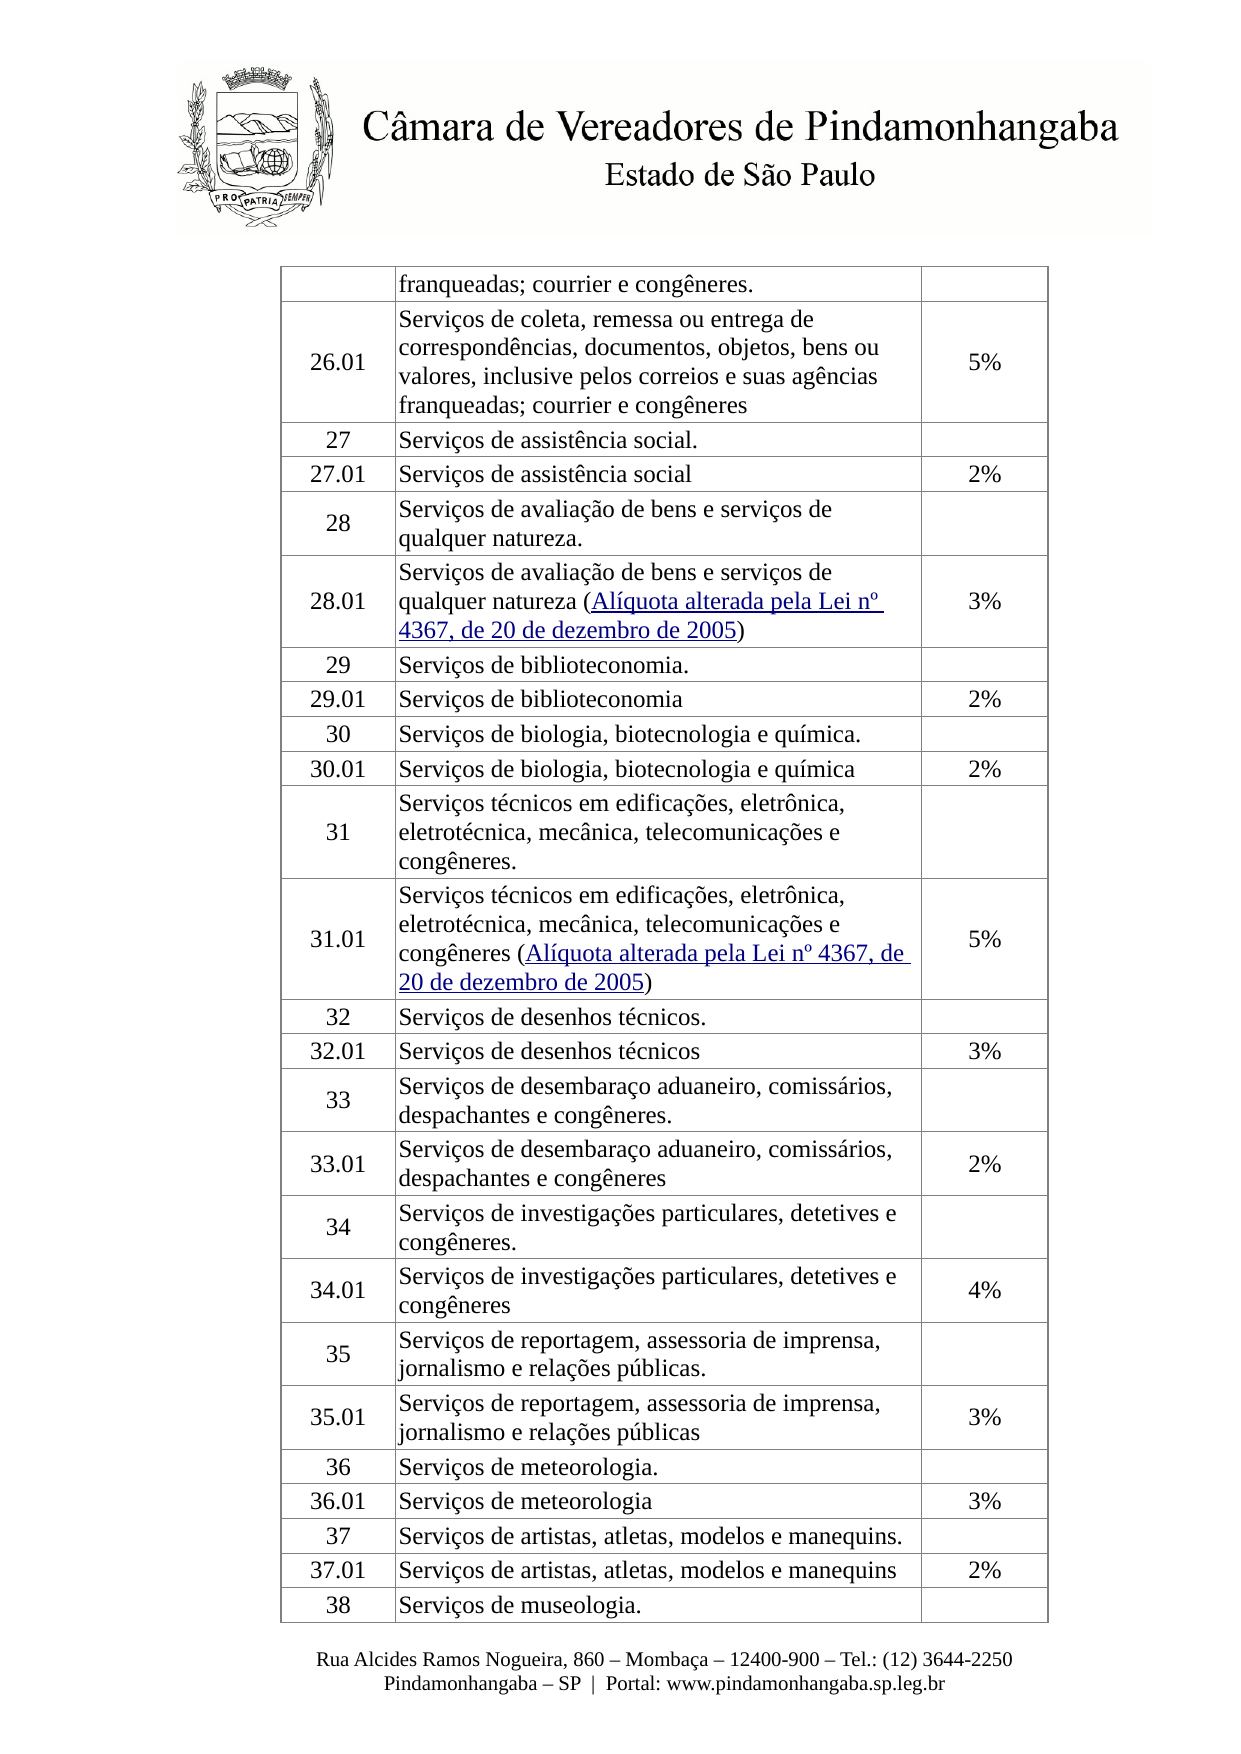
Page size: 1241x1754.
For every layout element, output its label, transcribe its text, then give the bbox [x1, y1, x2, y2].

table_cell 30 [282, 717, 395, 751]
table_cell 28 [282, 492, 395, 554]
table_cell 32 [282, 1000, 395, 1033]
table_cell 31 [282, 786, 395, 878]
table_cell Serviços de investigações particulares, detetives e congêneres [396, 1259, 921, 1322]
table_cell Serviços de biologia, biotecnologia e química [396, 752, 921, 785]
table_cell Serviços de assistência social [396, 457, 921, 491]
table_cell 3% [922, 1034, 1047, 1068]
table_cell 32.01 [282, 1034, 395, 1068]
table_cell 5% [922, 879, 1047, 998]
table_cell [282, 267, 395, 301]
table_cell 30.01 [282, 752, 395, 785]
table_cell Serviços de desembaraço aduaneiro, comissários, despachantes e congêneres. [396, 1069, 921, 1131]
table_cell [922, 1519, 1047, 1553]
table_cell [922, 648, 1047, 681]
table_cell 31.01 [282, 879, 395, 998]
table_cell [922, 1323, 1047, 1385]
table_cell 36.01 [282, 1484, 395, 1518]
table_cell 3% [922, 556, 1047, 647]
table_cell 2% [922, 457, 1047, 491]
table_cell Serviços de desenhos técnicos [396, 1034, 921, 1068]
table_cell 3% [922, 1484, 1047, 1518]
table_cell 2% [922, 752, 1047, 785]
table_cell 2% [922, 682, 1047, 716]
table_cell 35.01 [282, 1386, 395, 1448]
table_cell [922, 267, 1047, 301]
table_cell Serviços de avaliação de bens e serviços de qualquer natureza (Alíquota alterada pela Lei nº 4367, de 20 de dezembro de 2005) [396, 556, 921, 647]
table_cell Serviços de desenhos técnicos. [396, 1000, 921, 1033]
table_cell [922, 1588, 1047, 1622]
table_cell Serviços de artistas, atletas, modelos e manequins. [396, 1519, 921, 1553]
table_cell Serviços de desembaraço aduaneiro, comissários, despachantes e congêneres [396, 1132, 921, 1195]
table_cell [922, 786, 1047, 878]
table_cell 4% [922, 1259, 1047, 1322]
table_cell franqueadas; courrier e congêneres. [396, 267, 921, 301]
table_cell 36 [282, 1450, 395, 1483]
table_cell 2% [922, 1554, 1047, 1587]
table_cell Serviços técnicos em edificações, eletrônica, eletrotécnica, mecânica, telecomunicações e congêneres (Alíquota alterada pela Lei nº 4367, de 20 de dezembro de 2005) [396, 879, 921, 998]
table_cell 33.01 [282, 1132, 395, 1195]
table_cell 34.01 [282, 1259, 395, 1322]
table_cell 28.01 [282, 556, 395, 647]
table_cell Serviços técnicos em edificações, eletrônica, eletrotécnica, mecânica, telecomunicações e congêneres. [396, 786, 921, 878]
table_cell Serviços de museologia. [396, 1588, 921, 1622]
table_cell [922, 1000, 1047, 1033]
table_cell Serviços de meteorologia. [396, 1450, 921, 1483]
table_cell 35 [282, 1323, 395, 1385]
table_cell Serviços de assistência social. [396, 423, 921, 456]
table_cell 27 [282, 423, 395, 456]
table_cell [922, 423, 1047, 456]
table_cell 3% [922, 1386, 1047, 1448]
table_cell 26.01 [282, 302, 395, 422]
picture [177, 59, 1152, 236]
table_cell 2% [922, 1132, 1047, 1195]
table_cell Serviços de avaliação de bens e serviços de qualquer natureza. [396, 492, 921, 554]
table_cell [922, 1069, 1047, 1131]
table_cell Serviços de meteorologia [396, 1484, 921, 1518]
table_cell Serviços de biblioteconomia [396, 682, 921, 716]
table_cell 27.01 [282, 457, 395, 491]
table_cell Serviços de biologia, biotecnologia e química. [396, 717, 921, 751]
table_cell 37 [282, 1519, 395, 1553]
table_cell [922, 1196, 1047, 1258]
table_cell Serviços de biblioteconomia. [396, 648, 921, 681]
table_cell 34 [282, 1196, 395, 1258]
table_cell Serviços de artistas, atletas, modelos e manequins [396, 1554, 921, 1587]
table_cell 29.01 [282, 682, 395, 716]
table_cell [922, 717, 1047, 751]
table_cell [922, 492, 1047, 554]
table_cell 33 [282, 1069, 395, 1131]
table_cell [922, 1450, 1047, 1483]
table_cell Serviços de reportagem, assessoria de imprensa, jornalismo e relações públicas [396, 1386, 921, 1448]
table_cell 37.01 [282, 1554, 395, 1587]
table_cell 29 [282, 648, 395, 681]
table_cell Serviços de investigações particulares, detetives e congêneres. [396, 1196, 921, 1258]
table_cell Serviços de reportagem, assessoria de imprensa, jornalismo e relações públicas. [396, 1323, 921, 1385]
table_cell Serviços de coleta, remessa ou entrega de correspondências, documentos, objetos, bens ou valores, inclusive pelos correios e suas agências franqueadas; courrier e congêneres [396, 302, 921, 422]
table_cell 38 [282, 1588, 395, 1622]
table_cell 5% [922, 302, 1047, 422]
